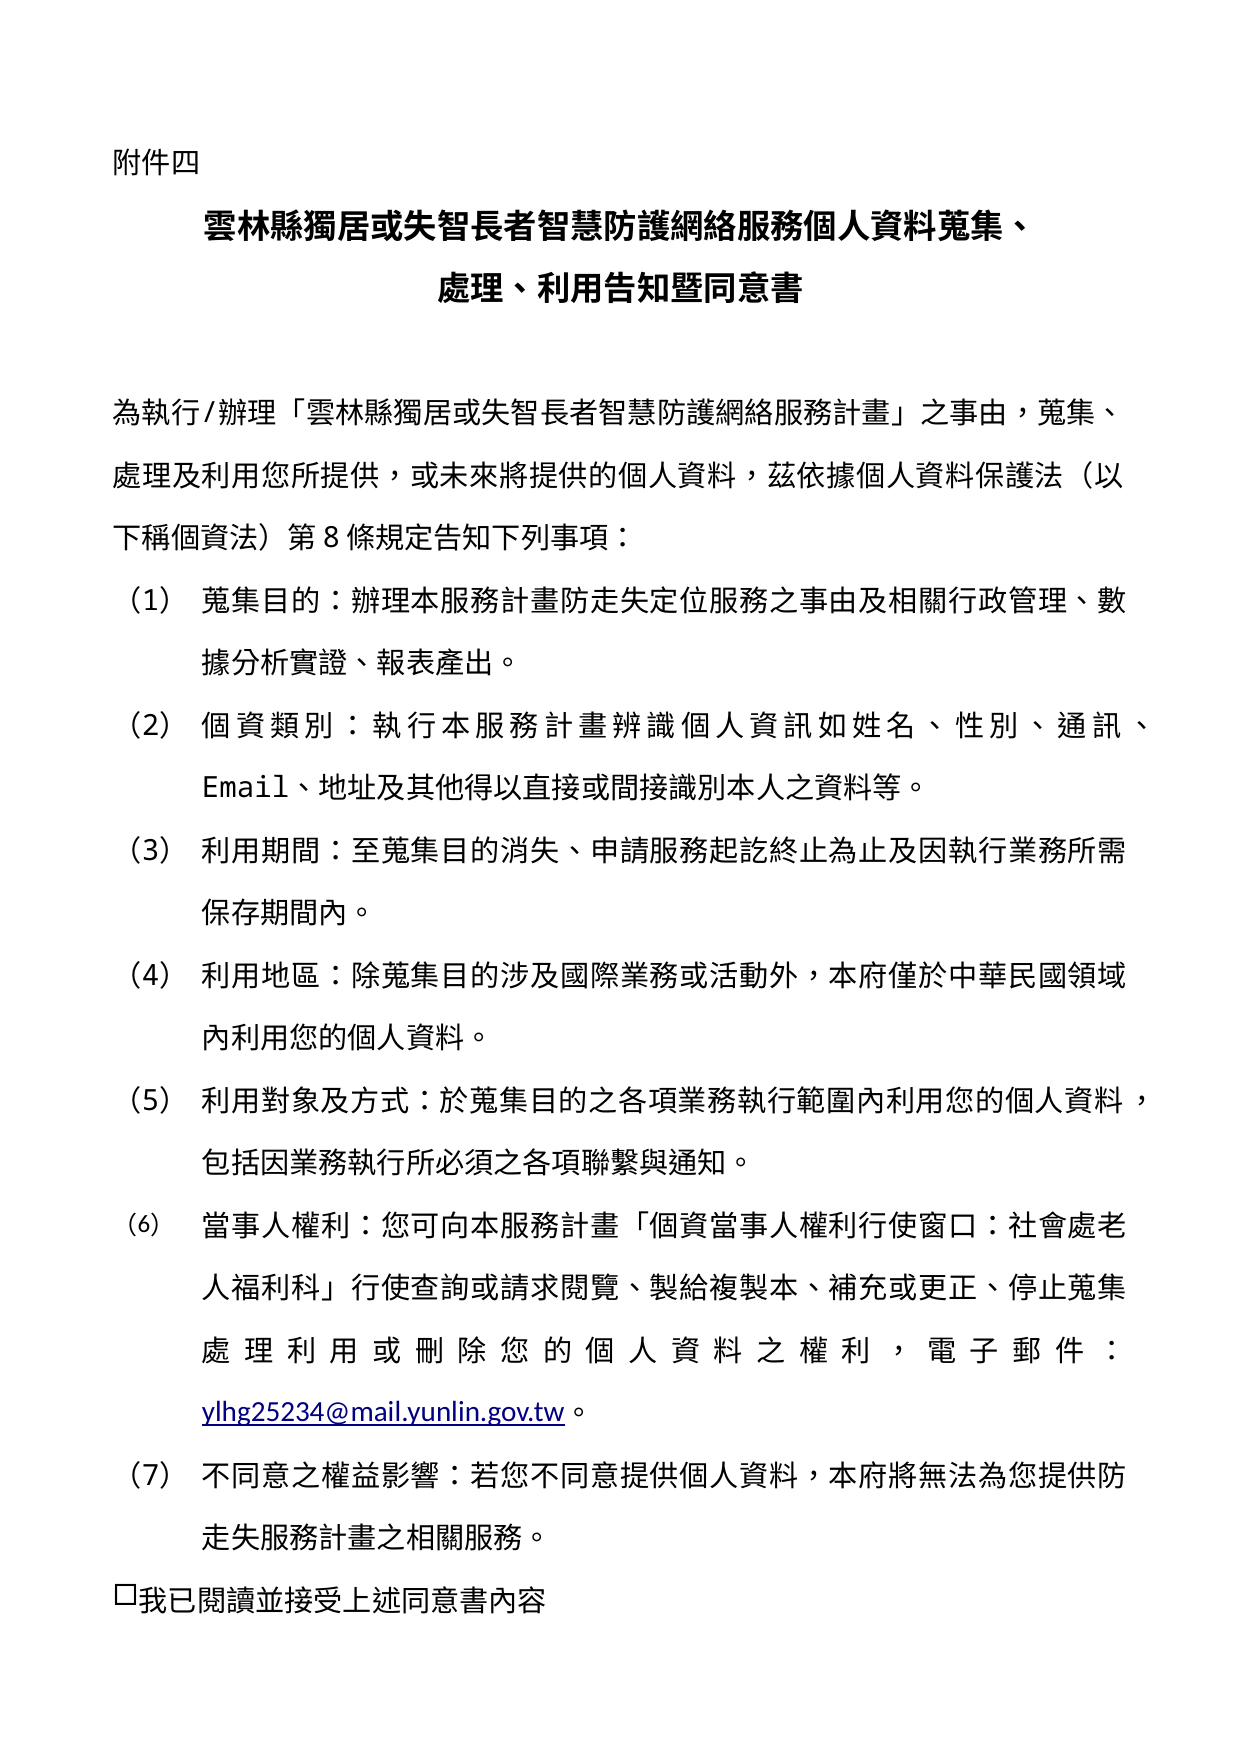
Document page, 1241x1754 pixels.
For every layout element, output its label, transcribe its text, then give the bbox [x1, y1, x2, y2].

list 利用對象及方式：於蒐集目的之各項業務執行範圍內利用您的個人資料，包括因業務執行所必須之各項聯繫與通知。 [112, 1057, 1128, 1182]
list 利用期間：至蒐集目的消失、申請服務起訖終止為止及因執行業務所需保存期間內。 [112, 807, 1128, 932]
list 當事人權利：您可向本服務計畫「個資當事人權利行使窗口：社會處老人福利科」行使查詢或請求閱覽、製給複製本、補充或更正、停止蒐集處理利用或刪除您的個人資料之權利，電子郵件：ylhg25234@mail.yunlin.gov.tw。 [112, 1182, 1128, 1432]
text 我已閱讀並接受上述同意書內容 [112, 1557, 1128, 1619]
list 個資類別：執行本服務計畫辨識個人資訊如姓名、性別、通訊、Email、地址及其他得以直接或間接識別本人之資料等。 [112, 682, 1128, 807]
text 為執行/辦理「雲林縣獨居或失智長者智慧防護網絡服務計畫」之事由，蒐集、處理及利用您所提供，或未來將提供的個人資料，茲依據個人資料保護法（以下稱個資法）第8條規定告知下列事項： [112, 369, 1128, 557]
text 雲林縣獨居或失智長者智慧防護網絡服務個人資料蒐集、 [112, 182, 1128, 244]
list 蒐集目的：辦理本服務計畫防走失定位服務之事由及相關行政管理、數據分析實證、報表產出。 [112, 557, 1128, 682]
text 處理、利用告知暨同意書 [112, 244, 1128, 307]
list 不同意之權益影響：若您不同意提供個人資料，本府將無法為您提供防走失服務計畫之相關服務。 [112, 1432, 1128, 1557]
list 利用地區：除蒐集目的涉及國際業務或活動外，本府僅於中華民國領域內利用您的個人資料。 [112, 932, 1128, 1057]
text 附件四 [112, 119, 1128, 182]
